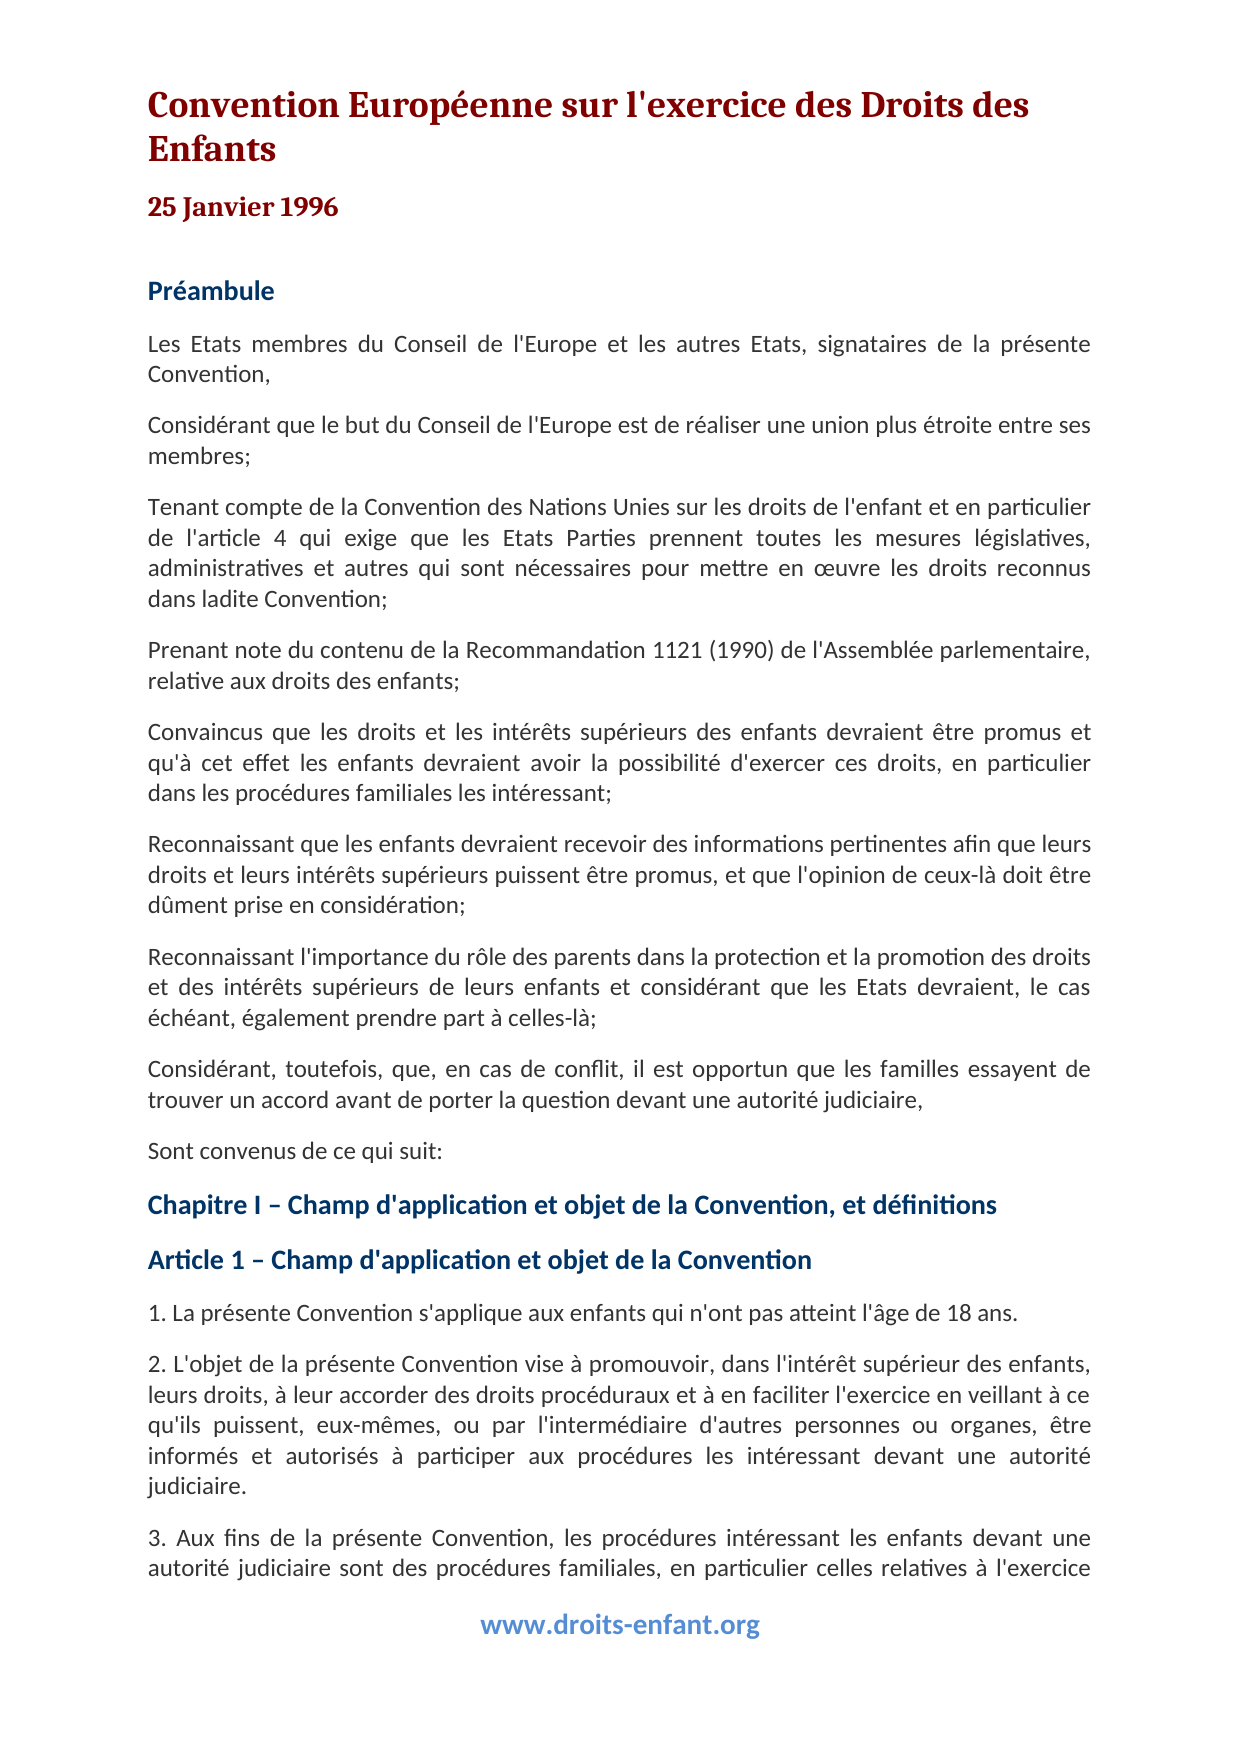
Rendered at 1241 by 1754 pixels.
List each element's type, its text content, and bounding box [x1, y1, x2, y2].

text 2. L'objet de la présente Convention vise à promouvoir, dans l'intérêt supérieur des enfants, leurs droits, à leur accorder des droits procéduraux et à en faciliter l'exercice en veillant à ce qu'ils puissent, eux-mêmes, ou par l'intermédiaire d'autres personnes ou organes, être informés et autorisés à participer aux procédures les intéressant devant une autorité judiciaire. [148, 1348, 1093, 1501]
text Convaincus que les droits et les intérêts supérieurs des enfants devraient être promus et qu'à cet effet les enfants devraient avoir la possibilité d'exercer ces droits, en particulier dans les procédures familiales les intéressant; [148, 716, 1093, 808]
text Chapitre I – Champ d'application et objet de la Convention, et définitions [148, 1187, 1093, 1221]
text Considérant que le but du Conseil de l'Europe est de réaliser une union plus étroite entre ses membres; [148, 409, 1093, 471]
text 1. La présente Convention s'applique aux enfants qui n'ont pas atteint l'âge de 18 ans. [148, 1297, 1093, 1328]
text Reconnaissant que les enfants devraient recevoir des informations pertinentes afin que leurs droits et leurs intérêts supérieurs puissent être promus, et que l'opinion de ceux-là doit être dûment prise en considération; [148, 829, 1093, 920]
text Préambule [148, 272, 1093, 307]
text Les Etats membres du Conseil de l'Europe et les autres Etats, signataires de la présente Convention, [148, 328, 1093, 389]
text Considérant, toutefois, que, en cas de conflit, il est opportun que les familles essayent de trouver un accord avant de porter la question devant une autorité judiciaire, [148, 1053, 1093, 1114]
text 3. Aux fins de la présente Convention, les procédures intéressant les enfants devant une autorité judiciaire sont des procédures familiales, en particulier celles relatives à l'exercice [148, 1522, 1093, 1583]
text Prenant note du contenu de la Recommandation 1121 (1990) de l'Assemblée parlementaire, relative aux droits des enfants; [148, 634, 1093, 695]
text Convention Européenne sur l'exercice des Droits des Enfants [148, 84, 1093, 170]
text 25 Janvier 1996 [148, 191, 1093, 252]
text Tenant compte de la Convention des Nations Unies sur les droits de l'enfant et en particulier de l'article 4 qui exige que les Etats Parties prennent toutes les mesures législatives, administratives et autres qui sont nécessaires pour mettre en œuvre les droits reconnus dans ladite Convention; [148, 491, 1093, 613]
text Article 1 – Champ d'application et objet de la Convention [148, 1242, 1093, 1276]
text Sont convenus de ce qui suit: [148, 1135, 1093, 1166]
text Reconnaissant l'importance du rôle des parents dans la protection et la promotion des droits et des intérêts supérieurs de leurs enfants et considérant que les Etats devraient, le cas échéant, également prendre part à celles-là; [148, 941, 1093, 1033]
